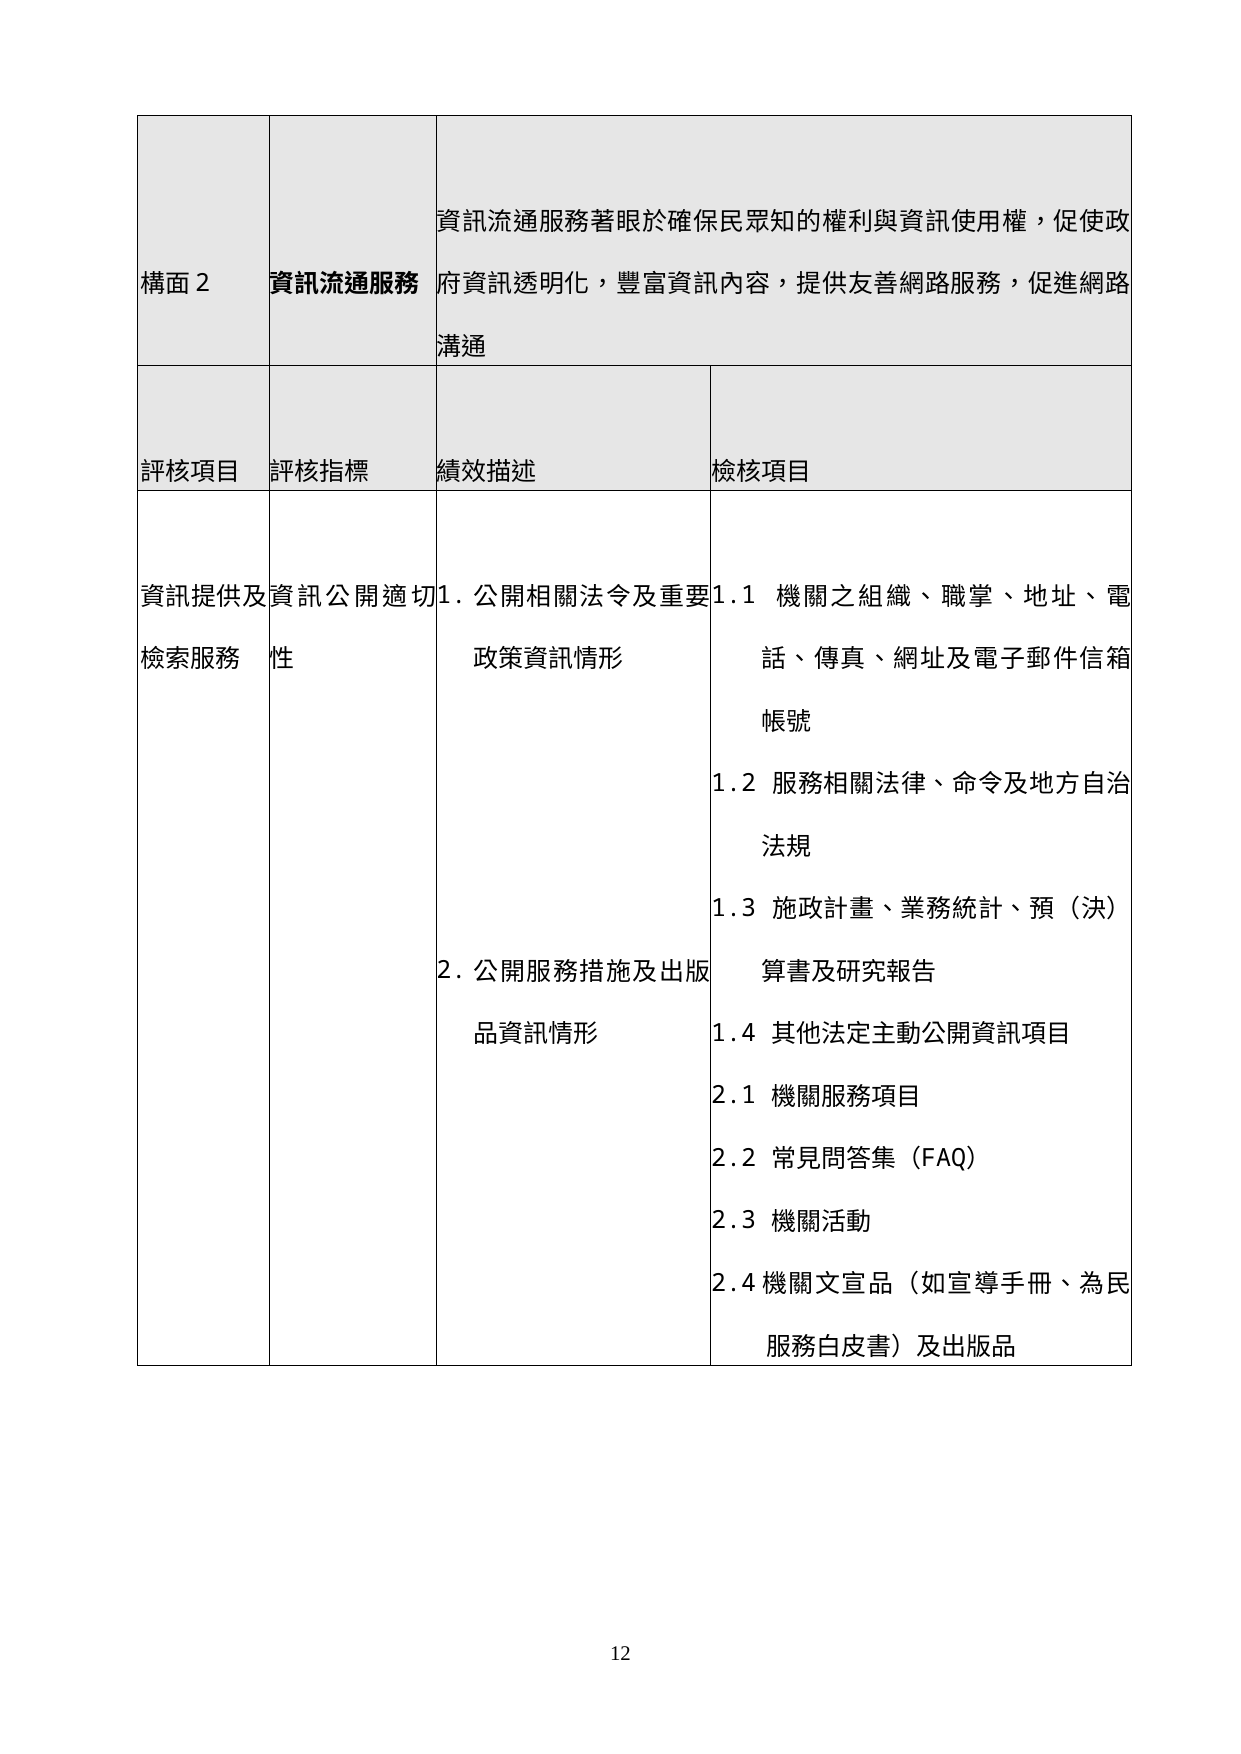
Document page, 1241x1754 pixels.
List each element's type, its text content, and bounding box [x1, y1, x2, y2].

table_cell 資訊公開適切性 [270, 491, 436, 1365]
table_header 構面2 [138, 116, 269, 365]
table_cell 1.1 機關之組織、職掌、地址、電話、傳真、網址及電子郵件信箱帳號 1.2 服務相關法律、命令及地方自治法規 1.3 施政計畫、業務統計、預（決）算書及研究報告 1.4 其他法定主動公開資訊項目 2.1 機關服務項目 2.2 常見問答集（FAQ） 2.3 機關活動 2.4機關文宣品（如宣導手冊、為民服務白皮書）及出版品 [711, 491, 1131, 1365]
table_cell 評核項目 [138, 366, 269, 490]
table_cell 評核指標 [270, 366, 436, 490]
table_cell 公開相關法令及重要政策資訊情形 公開服務措施及出版品資訊情形 [437, 491, 710, 1365]
table_cell 績效描述 [437, 366, 710, 490]
table_cell 資訊提供及檢索服務 [138, 491, 269, 1365]
table_header 資訊流通服務著眼於確保民眾知的權利與資訊使用權，促使政府資訊透明化，豐富資訊內容，提供友善網路服務，促進網路溝通 [437, 116, 1131, 365]
table_cell 檢核項目 [711, 366, 1131, 490]
table_header 資訊流通服務 [270, 116, 436, 365]
